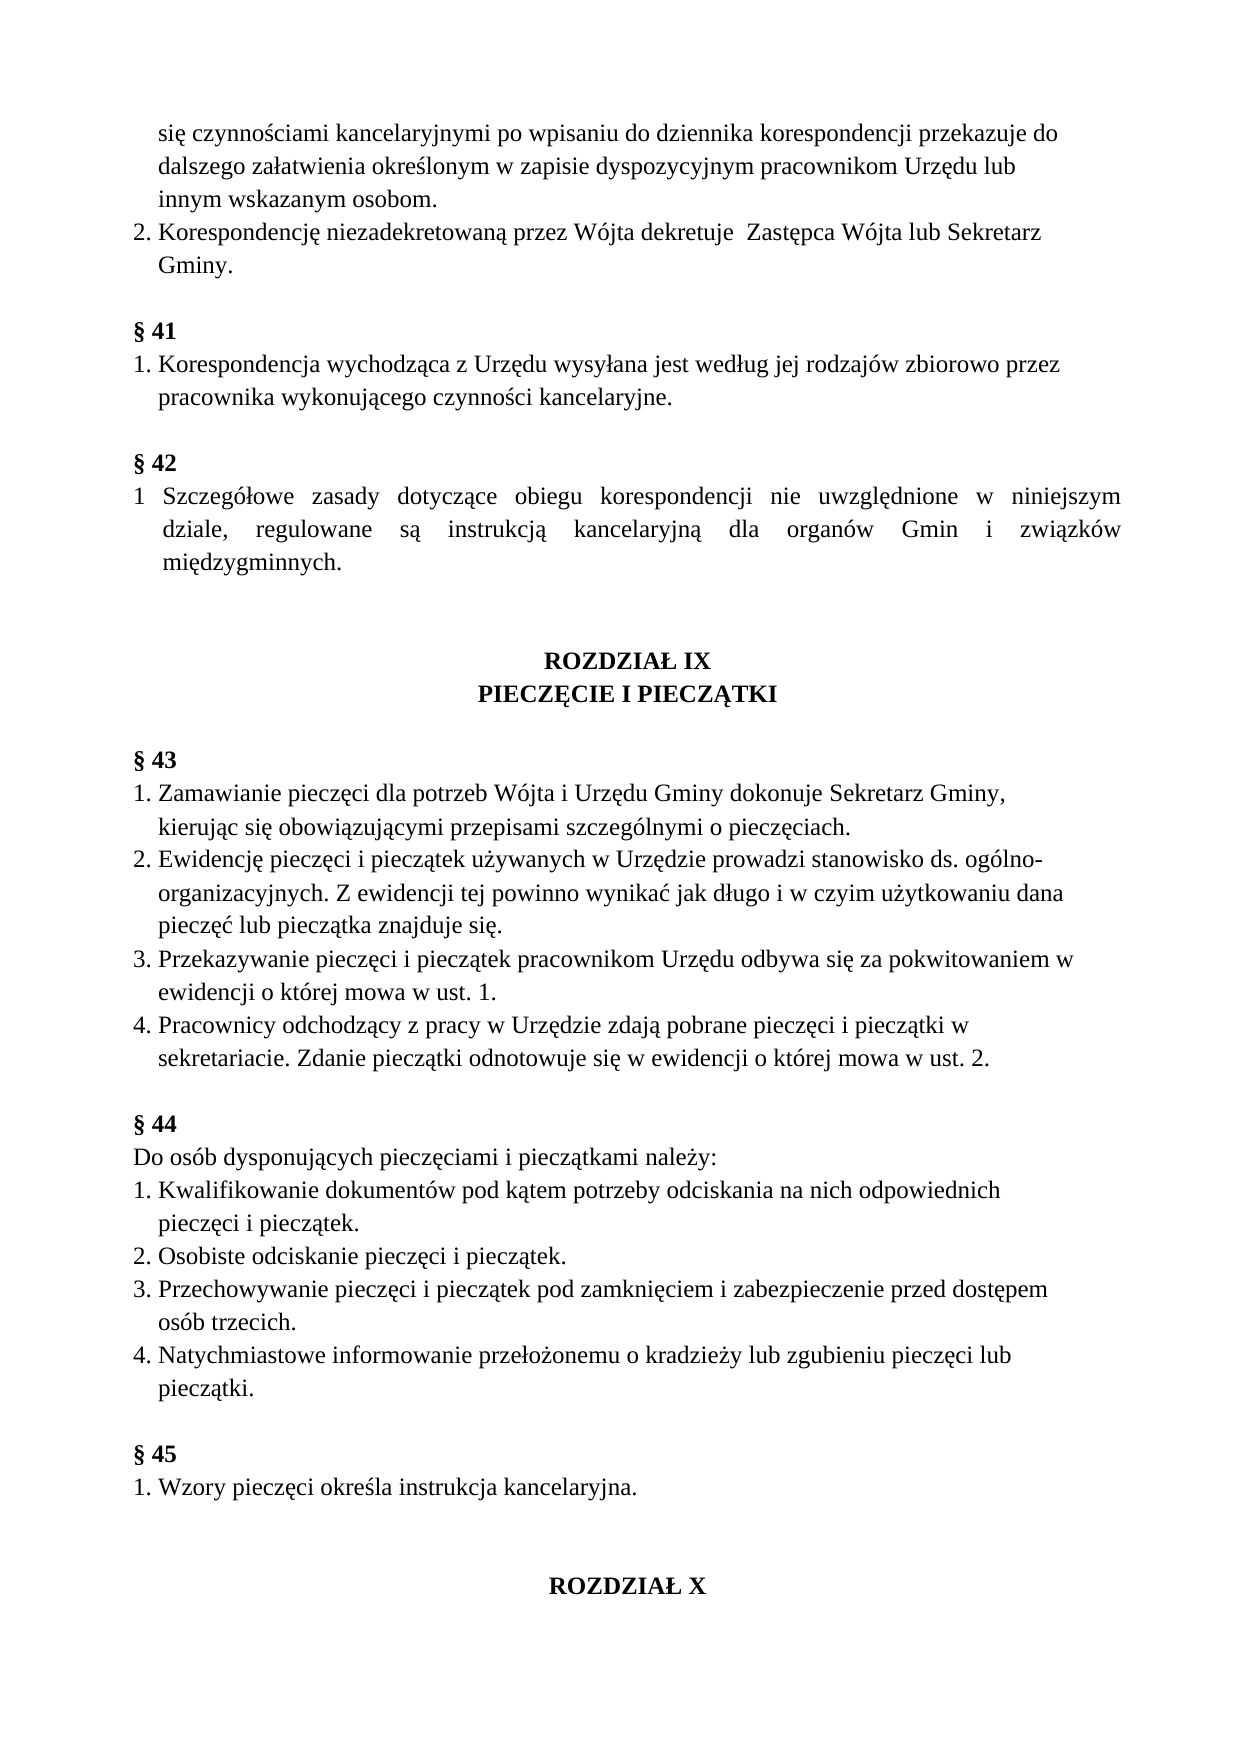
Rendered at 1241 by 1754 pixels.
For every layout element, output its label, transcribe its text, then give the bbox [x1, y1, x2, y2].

text pracownika wykonującego czynności kancelaryjne. [133, 382, 1122, 411]
text sekretariacie. Zdanie pieczątki odnotowuje się w ewidencji o której mowa w ust. 2. [133, 1043, 1122, 1071]
text § 42 [133, 448, 1122, 477]
text § 45 [133, 1439, 1122, 1468]
text dalszego załatwienia określonym w zapisie dyspozycyjnym pracownikom Urzędu lub [133, 151, 1122, 180]
text pieczęci i pieczątek. [133, 1208, 1122, 1237]
text 2. Ewidencję pieczęci i pieczątek używanych w Urzędzie prowadzi stanowisko ds. ogólno- [133, 844, 1122, 873]
text § 44 [133, 1109, 1122, 1137]
text Gminy. [133, 250, 1122, 279]
text 1. Kwalifikowanie dokumentów pod kątem potrzeby odciskania na nich odpowiednich [133, 1175, 1122, 1203]
text Do osób dysponujących pieczęciami i pieczątkami należy: [133, 1142, 1122, 1171]
text osób trzecich. [133, 1307, 1122, 1336]
text § 43 [133, 746, 1122, 774]
text się czynnościami kancelaryjnymi po wpisaniu do dziennika korespondencji przekazuje do [133, 118, 1122, 147]
text 3. Przekazywanie pieczęci i pieczątek pracownikom Urzędu odbywa się za pokwitowaniem w [133, 944, 1122, 972]
text innym wskazanym osobom. [133, 184, 1122, 213]
text organizacyjnych. Z ewidencji tej powinno wynikać jak długo i w czyim użytkowaniu dana [133, 878, 1122, 906]
text § 41 [133, 316, 1122, 345]
text 4. Natychmiastowe informowanie przełożonemu o kradzieży lub zgubieniu pieczęci lub [133, 1340, 1122, 1369]
text pieczątki. [133, 1373, 1122, 1402]
text 1. Zamawianie pieczęci dla potrzeb Wójta i Urzędu Gminy dokonuje Sekretarz Gminy, [133, 778, 1122, 807]
text ewidencji o której mowa w ust. 1. [133, 977, 1122, 1005]
text 2. Korespondencję niezadekretowaną przez Wójta dekretuje Zastępca Wójta lub Sekretarz [133, 217, 1122, 246]
text 4. Pracownicy odchodzący z pracy w Urzędzie zdają pobrane pieczęci i pieczątki w [133, 1010, 1122, 1038]
text 1. Wzory pieczęci określa instrukcja kancelaryjna. [133, 1472, 1122, 1501]
text pieczęć lub pieczątka znajduje się. [133, 911, 1122, 939]
text ROZDZIAŁ IX [133, 646, 1122, 675]
text 2. Osobiste odciskanie pieczęci i pieczątek. [133, 1241, 1122, 1269]
text ROZDZIAŁ X [133, 1571, 1122, 1600]
text 3. Przechowywanie pieczęci i pieczątek pod zamknięciem i zabezpieczenie przed dostępem [133, 1274, 1122, 1303]
text 1. Korespondencja wychodząca z Urzędu wysyłana jest według jej rodzajów zbiorowo przez [133, 349, 1122, 378]
text PIECZĘCIE I PIECZĄTKI [133, 679, 1122, 708]
list Szczegółowe zasady dotyczące obiegu korespondencji nie uwzględnione w niniejszym dziale, regulowane są instrukcją kancelaryjną dla organów Gmin i związków międzygminnych. [133, 481, 1122, 576]
text kierując się obowiązującymi przepisami szczególnymi o pieczęciach. [133, 812, 1122, 840]
